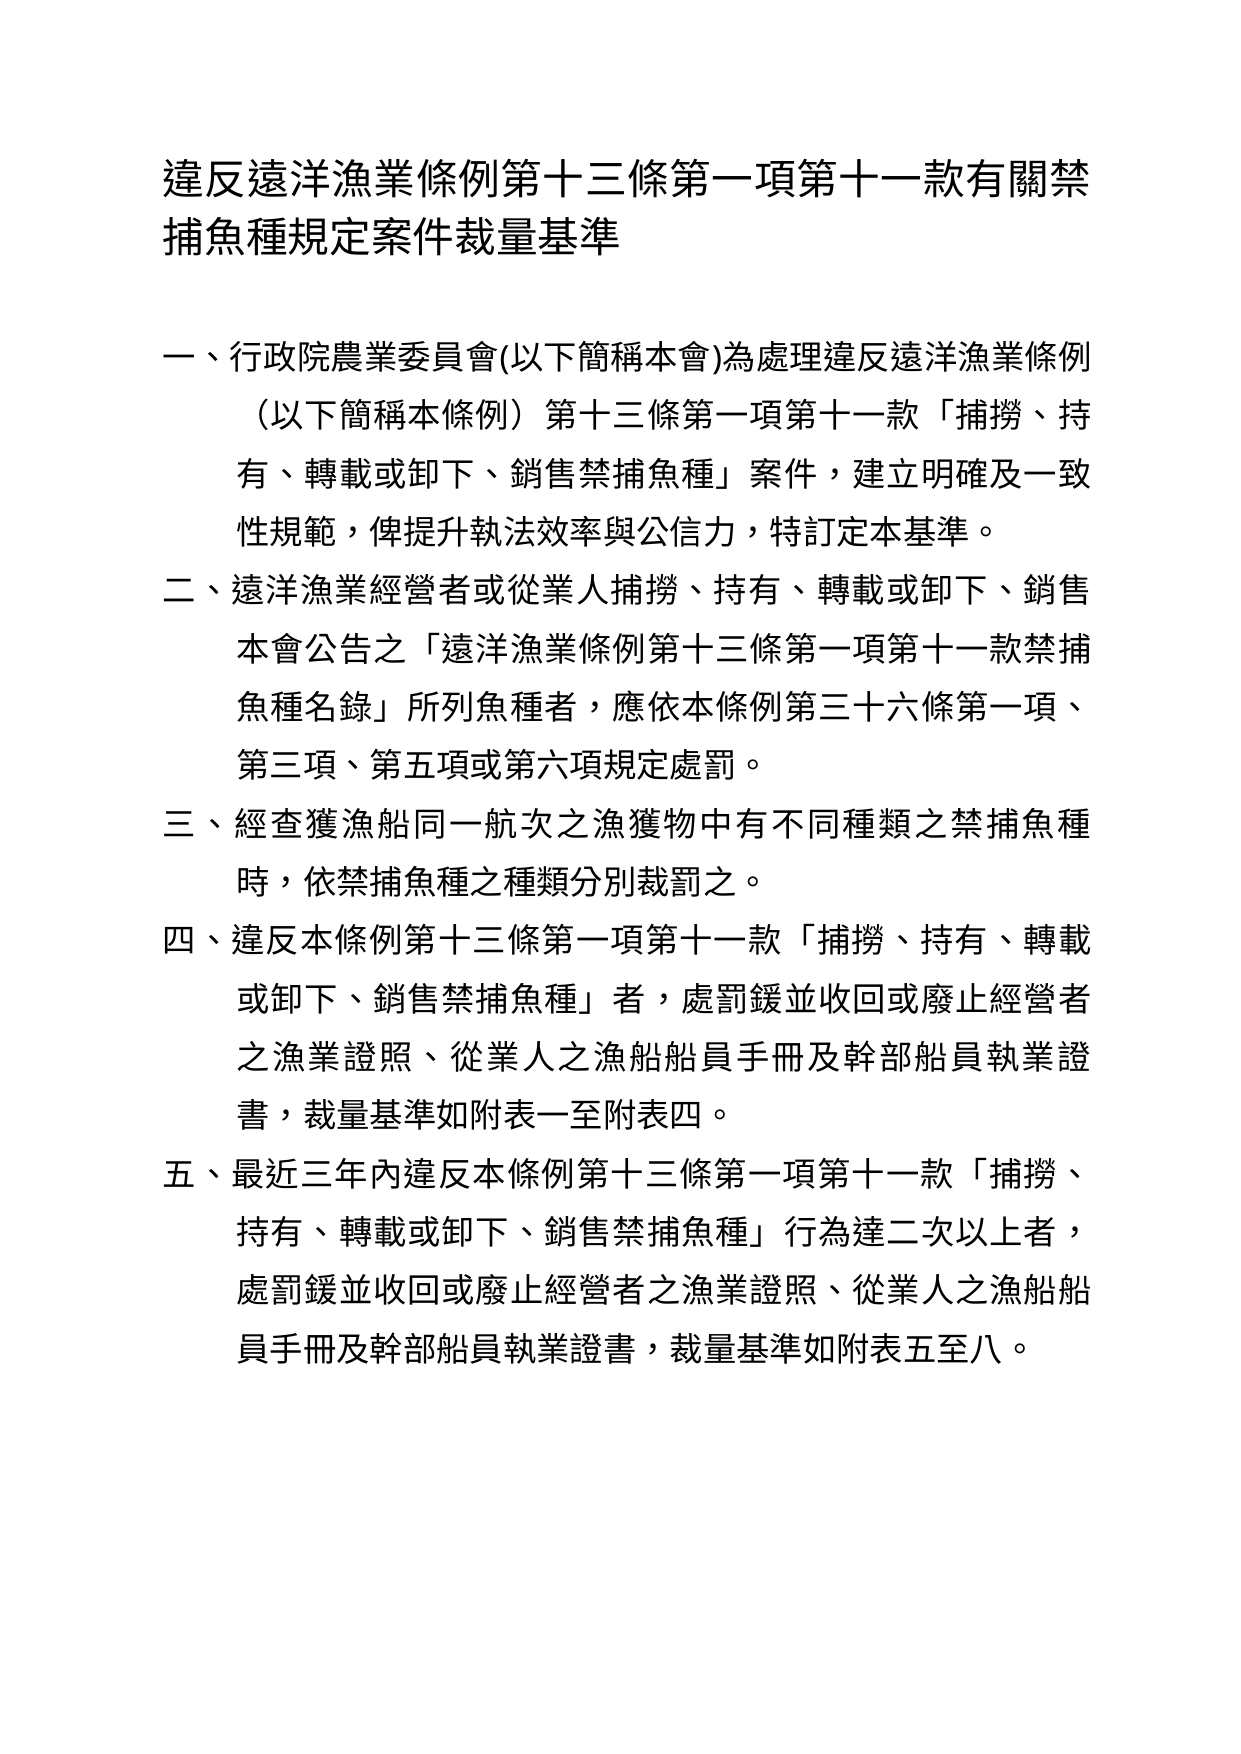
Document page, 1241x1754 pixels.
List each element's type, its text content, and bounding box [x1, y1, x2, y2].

text 違反遠洋漁業條例第十三條第一項第十一款有關禁捕魚種規定案件裁量基準 [162, 148, 1092, 264]
text 五、最近三年內違反本條例第十三條第一項第十一款「捕撈、持有、轉載或卸下、銷售禁捕魚種」行為達二次以上者，處罰鍰並收回或廢止經營者之漁業證照、從業人之漁船船員手冊及幹部船員執業證書，裁量基準如附表五至八。 [162, 1139, 1092, 1373]
text 四、違反本條例第十三條第一項第十一款「捕撈、持有、轉載或卸下、銷售禁捕魚種」者，處罰鍰並收回或廢止經營者之漁業證照、從業人之漁船船員手冊及幹部船員執業證書，裁量基準如附表一至附表四。 [162, 906, 1092, 1139]
text 三、經查獲漁船同一航次之漁獲物中有不同種類之禁捕魚種時，依禁捕魚種之種類分別裁罰之。 [162, 789, 1092, 906]
text 一、行政院農業委員會(以下簡稱本會)為處理違反遠洋漁業條例（以下簡稱本條例）第十三條第一項第十一款「捕撈、持有、轉載或卸下、銷售禁捕魚種」案件，建立明確及一致性規範，俾提升執法效率與公信力，特訂定本基準。 [162, 323, 1092, 556]
text 二、遠洋漁業經營者或從業人捕撈、持有、轉載或卸下、銷售本會公告之「遠洋漁業條例第十三條第一項第十一款禁捕魚種名錄」所列魚種者，應依本條例第三十六條第一項、第三項、第五項或第六項規定處罰。 [162, 556, 1092, 789]
